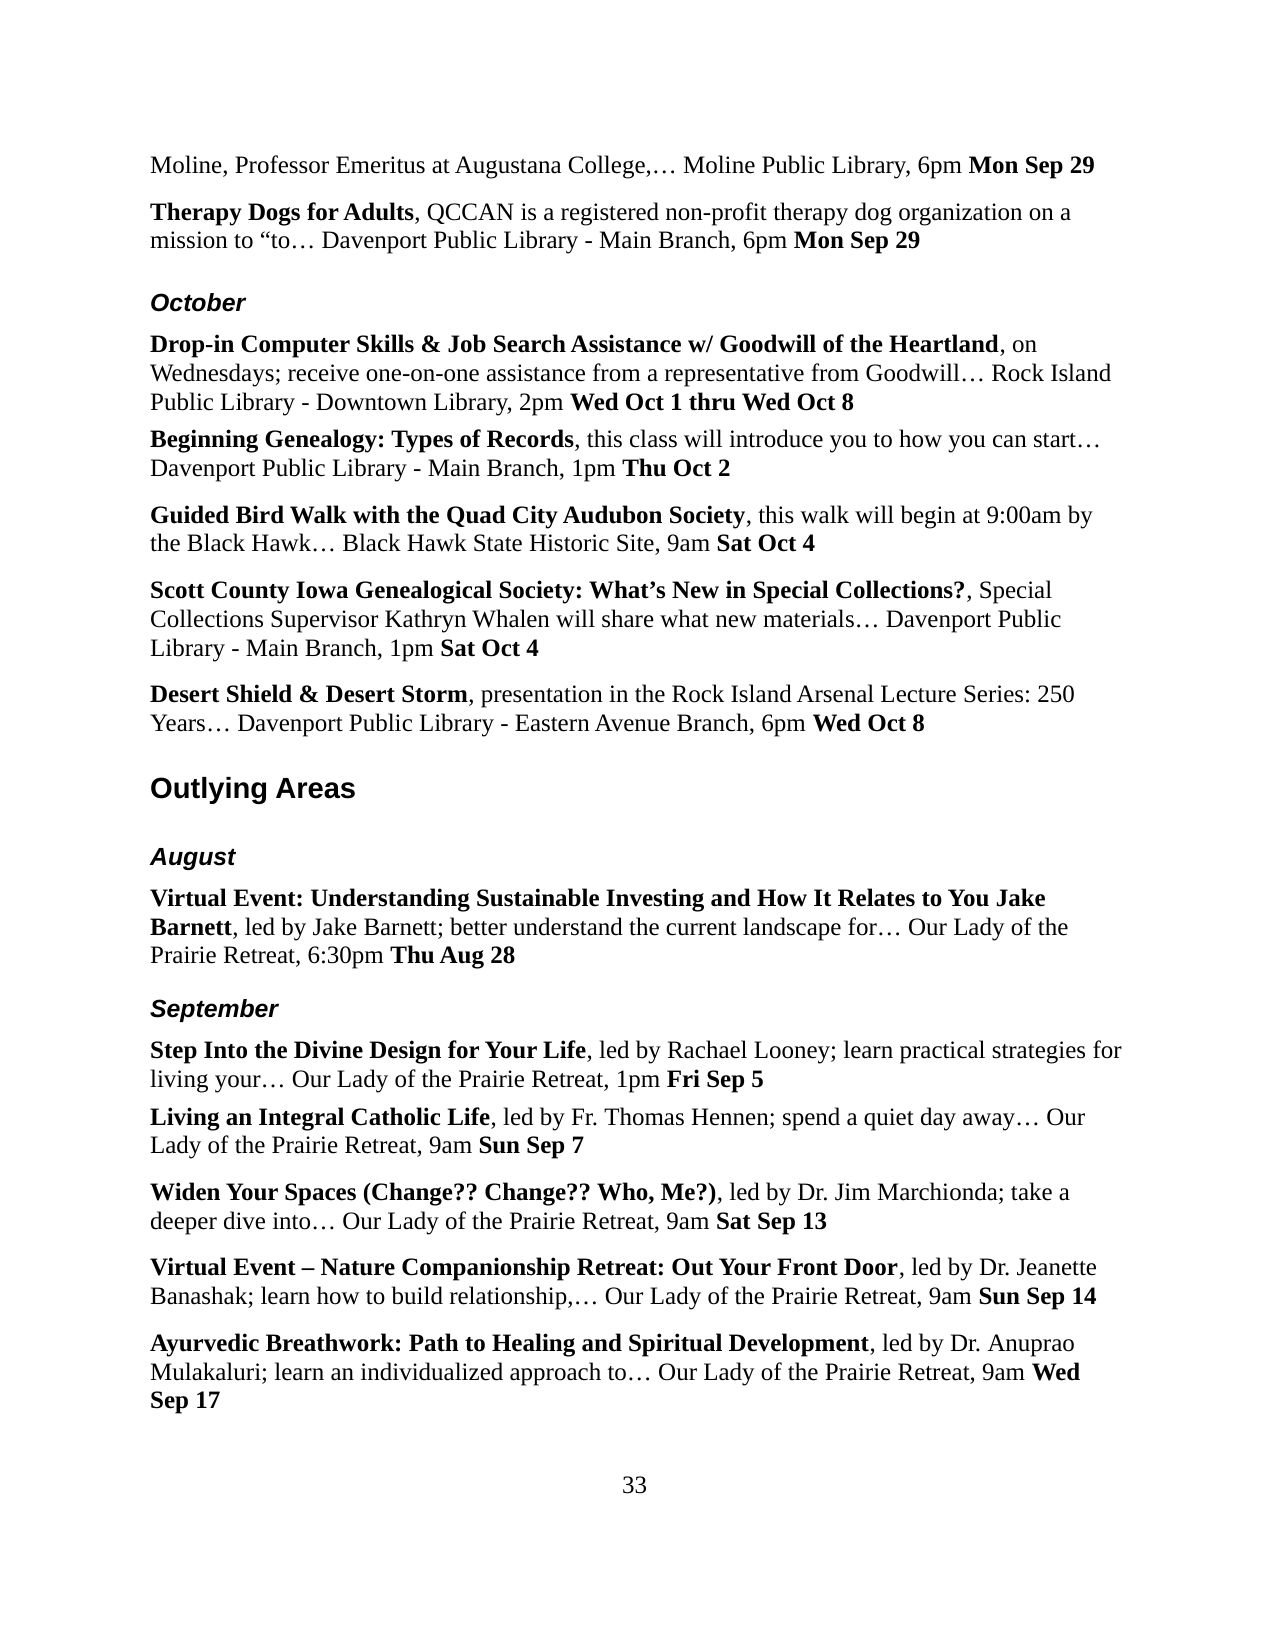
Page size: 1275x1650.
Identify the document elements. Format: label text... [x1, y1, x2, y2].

text Guided Bird Walk with the Quad City Audubon Society, this walk will begin at 9:00am by the Black Hawk… Black Hawk State Historic Site, 9am Sat Oct 4 [150, 500, 1125, 557]
text Desert Shield & Desert Storm, presentation in the Rock Island Arsenal Lecture Series: 250 Years… Davenport Public Library - Eastern Avenue Branch, 6pm Wed Oct 8 [150, 679, 1125, 737]
text Moline, Professor Emeritus at Augustana College,… Moline Public Library, 6pm Mon Sep 29 [150, 150, 1125, 179]
text Scott County Iowa Genealogical Society: What’s New in Special Collections?, Special Collections Supervisor Kathryn Whalen will share what new materials… Davenport Public Library - Main Branch, 1pm Sat Oct 4 [150, 575, 1125, 661]
text Widen Your Spaces (Change?? Change?? Who, Me?), led by Dr. Jim Marchionda; take a deeper dive into… Our Lady of the Prairie Retreat, 9am Sat Sep 13 [150, 1177, 1125, 1234]
text Living an Integral Catholic Life, led by Fr. Thomas Hennen; spend a quiet day away… Our Lady of the Prairie Retreat, 9am Sun Sep 7 [150, 1102, 1125, 1159]
text Ayurvedic Breathwork: Path to Healing and Spiritual Development, led by Dr. Anuprao Mulakaluri; learn an individualized approach to… Our Lady of the Prairie Retreat, 9am Wed Sep 17 [150, 1328, 1125, 1414]
text Drop-in Computer Skills & Job Search Assistance w/ Goodwill of the Heartland, on Wednesdays; receive one-on-one assistance from a representative from Goodwill… Rock Island Public Library - Downtown Library, 2pm Wed Oct 1 thru Wed Oct 8 [150, 329, 1125, 415]
text Virtual Event – Nature Companionship Retreat: Out Your Front Door, led by Dr. Jeanette Banashak; learn how to build relationship,… Our Lady of the Prairie Retreat, 9am Sun Sep 14 [150, 1252, 1125, 1310]
text Beginning Genealogy: Types of Records, this class will introduce you to how you can start… Davenport Public Library - Main Branch, 1pm Thu Oct 2 [150, 424, 1125, 482]
text Virtual Event: Understanding Sustainable Investing and How It Relates to You Jake Barnett, led by Jake Barnett; better understand the current landscape for… Our Lady of the Prairie Retreat, 6:30pm Thu Aug 28 [150, 883, 1125, 969]
subtitle Outlying Areas [150, 771, 1125, 804]
subtitle September [150, 994, 1125, 1023]
subtitle August [150, 842, 1125, 870]
subtitle October [150, 288, 1125, 317]
text Therapy Dogs for Adults, QCCAN is a registered non-profit therapy dog organization on a mission to “to… Davenport Public Library - Main Branch, 6pm Mon Sep 29 [150, 197, 1125, 254]
text Step Into the Divine Design for Your Life, led by Rachael Looney; learn practical strategies for living your… Our Lady of the Prairie Retreat, 1pm Fri Sep 5 [150, 1035, 1125, 1093]
